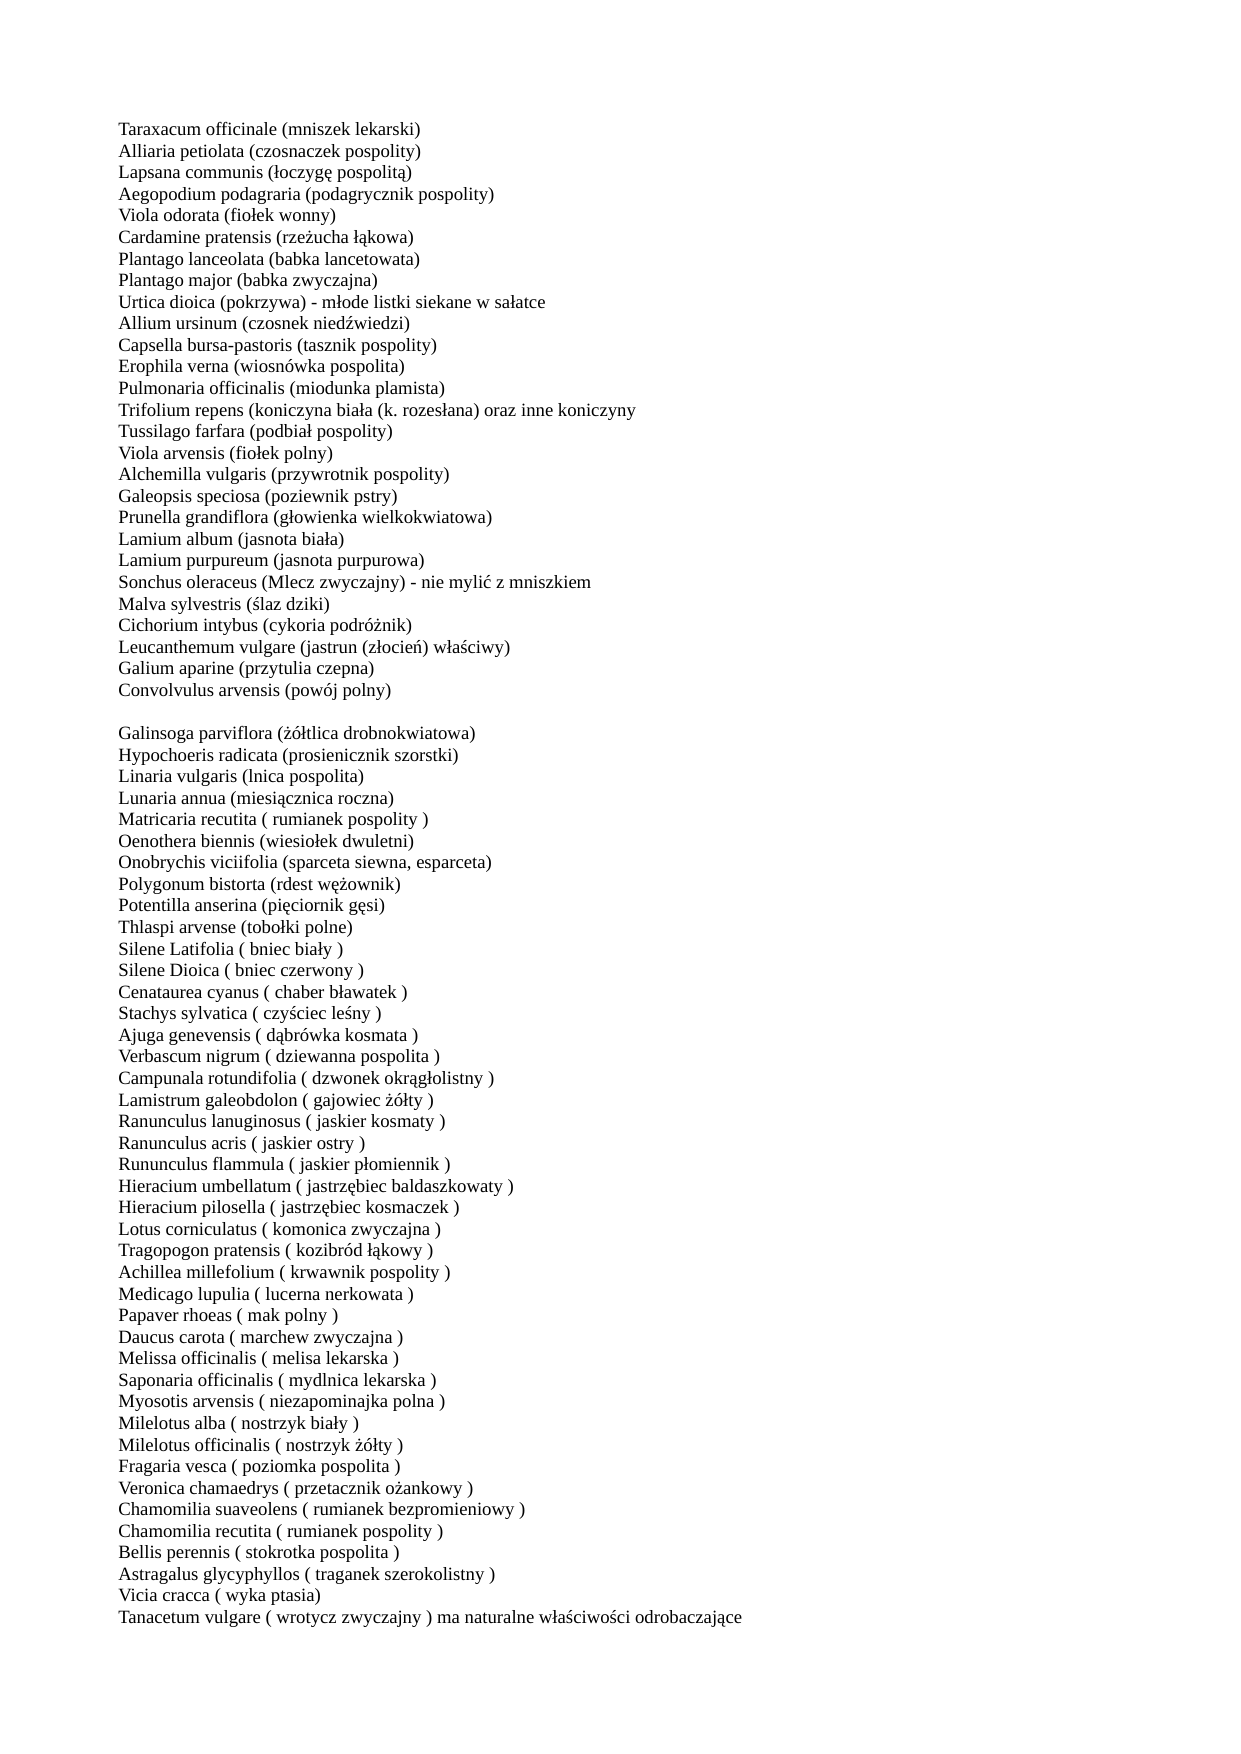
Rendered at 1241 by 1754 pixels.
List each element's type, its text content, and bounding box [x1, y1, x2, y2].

text Taraxacum officinale (mniszek lekarski) Alliaria petiolata (czosnaczek pospolity) Lapsana communis (łoczygę pospolitą) Aegopodium podagraria (podagrycznik pospolity) Viola odorata (fiołek wonny) Cardamine pratensis (rzeżucha łąkowa) Plantago lanceolata (babka lancetowata) Plantago major (babka zwyczajna) Urtica dioica (pokrzywa) - młode listki siekane w sałatce Allium ursinum (czosnek niedźwiedzi) Capsella bursa-pastoris (tasznik pospolity) Erophila verna (wiosnówka pospolita) Pulmonaria officinalis (miodunka plamista) Trifolium repens (koniczyna biała (k. rozesłana) oraz inne koniczyny Tussilago farfara (podbiał pospolity) Viola arvensis (fiołek polny) Alchemilla vulgaris (przywrotnik pospolity) Galeopsis speciosa (poziewnik pstry) Prunella grandiflora (głowienka wielkokwiatowa) Lamium album (jasnota biała) Lamium purpureum (jasnota purpurowa) Sonchus oleraceus (Mlecz zwyczajny) - nie mylić z mniszkiem Malva sylvestris (ślaz dziki) Cichorium intybus (cykoria podróżnik) Leucanthemum vulgare (jastrun (złocień) właściwy) Galium aparine (przytulia czepna) Convolvulus arvensis (powój polny) Galinsoga parviflora (żółtlica drobnokwiatowa) Hypochoeris radicata (prosienicznik szorstki) Linaria vulgaris (lnica pospolita) Lunaria annua (miesiącznica roczna) Matricaria recutita ( rumianek pospolity ) Oenothera biennis (wiesiołek dwuletni) Onobrychis viciifolia (sparceta siewna, esparceta) Polygonum bistorta (rdest wężownik) Potentilla anserina (pięciornik gęsi) Thlaspi arvense (tobołki polne) Silene Latifolia ( bniec biały ) Silene Dioica ( bniec czerwony ) Cenataurea cyanus ( chaber bławatek ) Stachys sylvatica ( czyściec leśny ) Ajuga genevensis ( dąbrówka kosmata ) Verbascum nigrum ( dziewanna pospolita ) Campunala rotundifolia ( dzwonek okrągłolistny ) Lamistrum galeobdolon ( gajowiec żółty ) Ranunculus lanuginosus ( jaskier kosmaty ) Ranunculus acris ( jaskier ostry ) Rununculus flammula ( jaskier płomiennik ) Hieracium umbellatum ( jastrzębiec baldaszkowaty ) Hieracium pilosella ( jastrzębiec kosmaczek ) Lotus corniculatus ( komonica zwyczajna ) Tragopogon pratensis ( kozibród łąkowy ) Achillea millefolium ( krwawnik pospolity ) Medicago lupulia ( lucerna nerkowata ) Papaver rhoeas ( mak polny ) Daucus carota ( marchew zwyczajna ) Melissa officinalis ( melisa lekarska ) Saponaria officinalis ( mydlnica lekarska ) Myosotis arvensis ( niezapominajka polna ) Milelotus alba ( nostrzyk biały ) Milelotus officinalis ( nostrzyk żółty ) Fragaria vesca ( poziomka pospolita ) Veronica chamaedrys ( przetacznik ożankowy ) Chamomilia suaveolens ( rumianek bezpromieniowy ) Chamomilia recutita ( rumianek pospolity ) Bellis perennis ( stokrotka pospolita ) Astragalus glycyphyllos ( traganek szerokolistny ) Vicia cracca ( wyka ptasia) Tanacetum vulgare ( wrotycz zwyczajny ) ma naturalne właściwości odrobaczające [118, 118, 1122, 1627]
